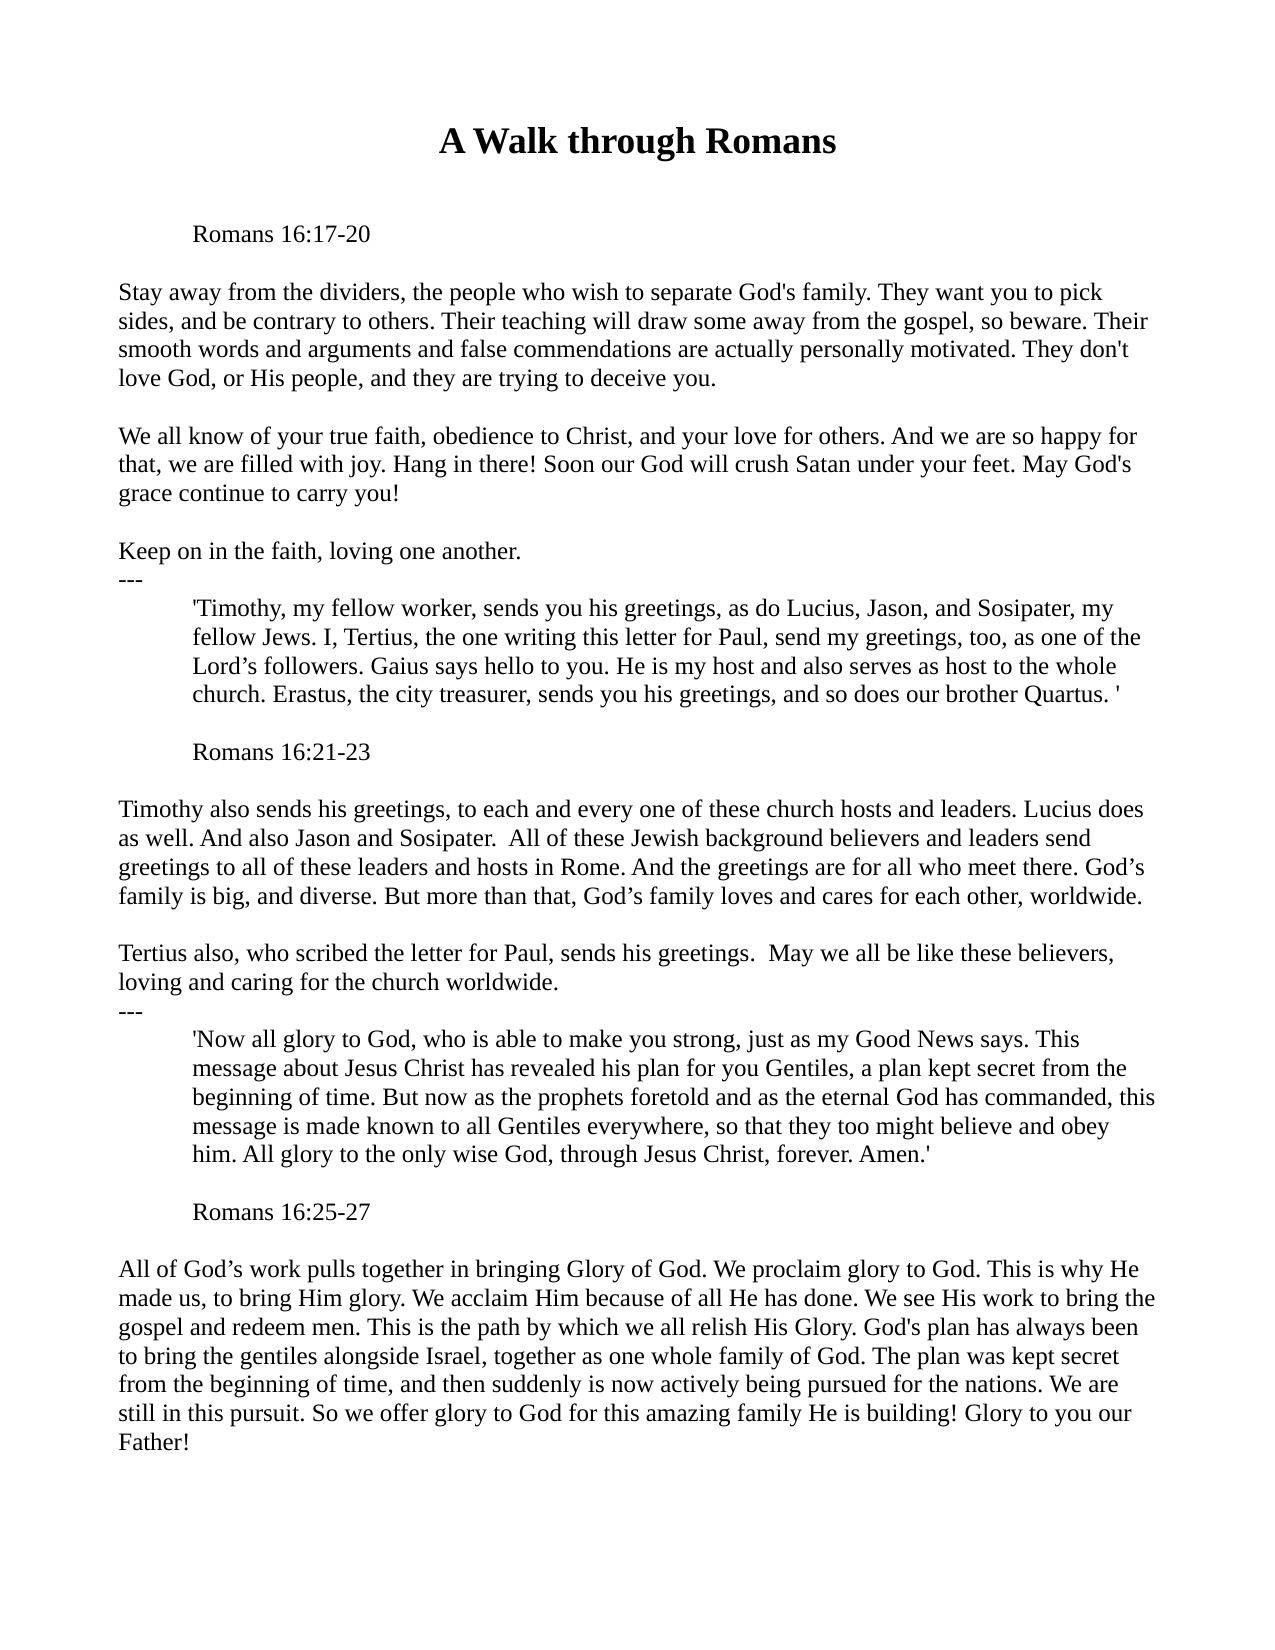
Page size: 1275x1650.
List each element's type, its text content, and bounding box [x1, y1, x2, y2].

text 'Now all glory to God, who is able to make you strong, just as my Good News says. This message about Jesus Christ has revealed his plan for you Gentiles, a plan kept secret from the beginning of time. But now as the prophets foretold and as the eternal God has commanded, this message is made known to all Gentiles everywhere, so that they too might believe and obey him. All glory to the only wise God, through Jesus Christ, forever. Amen.' [192, 1024, 1157, 1168]
text Keep on in the faith, loving one another. [118, 536, 1157, 564]
text Romans 16:21-23 [192, 737, 1157, 766]
text Tertius also, who scribed the letter for Paul, sends his greetings. May we all be like these believers, loving and caring for the church worldwide. [118, 938, 1157, 996]
text Romans 16:25-27 [192, 1197, 1157, 1226]
text --- [118, 564, 1157, 593]
text Timothy also sends his greetings, to each and every one of these church hosts and leaders. Lucius does as well. And also Jason and Sosipater. All of these Jewish background believers and leaders send greetings to all of these leaders and hosts in Rome. And the greetings are for all who meet there. God’s family is big, and diverse. But more than that, God’s family loves and cares for each other, worldwide. [118, 794, 1157, 909]
text Romans 16:17-20 [192, 219, 1157, 248]
text --- [118, 996, 1157, 1024]
text All of God’s work pulls together in bringing Glory of God. We proclaim glory to God. This is why He made us, to bring Him glory. We acclaim Him because of all He has done. We see His work to bring the gospel and redeem men. This is the path by which we all relish His Glory. God's plan has always been to bring the gentiles alongside Israel, together as one whole family of God. The plan was kept secret from the beginning of time, and then suddenly is now actively being pursued for the nations. We are still in this pursuit. So we offer glory to God for this amazing family He is building! Glory to you our Father! [118, 1254, 1157, 1456]
text 'Timothy, my fellow worker, sends you his greetings, as do Lucius, Jason, and Sosipater, my fellow Jews. I, Tertius, the one writing this letter for Paul, send my greetings, too, as one of the Lord’s followers. Gaius says hello to you. He is my host and also serves as host to the whole church. Erastus, the city treasurer, sends you his greetings, and so does our brother Quartus. ' [192, 593, 1157, 708]
text We all know of your true faith, obedience to Christ, and your love for others. And we are so happy for that, we are filled with joy. Hang in there! Soon our God will crush Satan under your feet. May God's grace continue to carry you! [118, 421, 1157, 507]
text Stay away from the dividers, the people who wish to separate God's family. They want you to pick sides, and be contrary to others. Their teaching will draw some away from the gospel, so beware. Their smooth words and arguments and false commendations are actually personally motivated. They don't love God, or His people, and they are trying to deceive you. [118, 277, 1157, 392]
